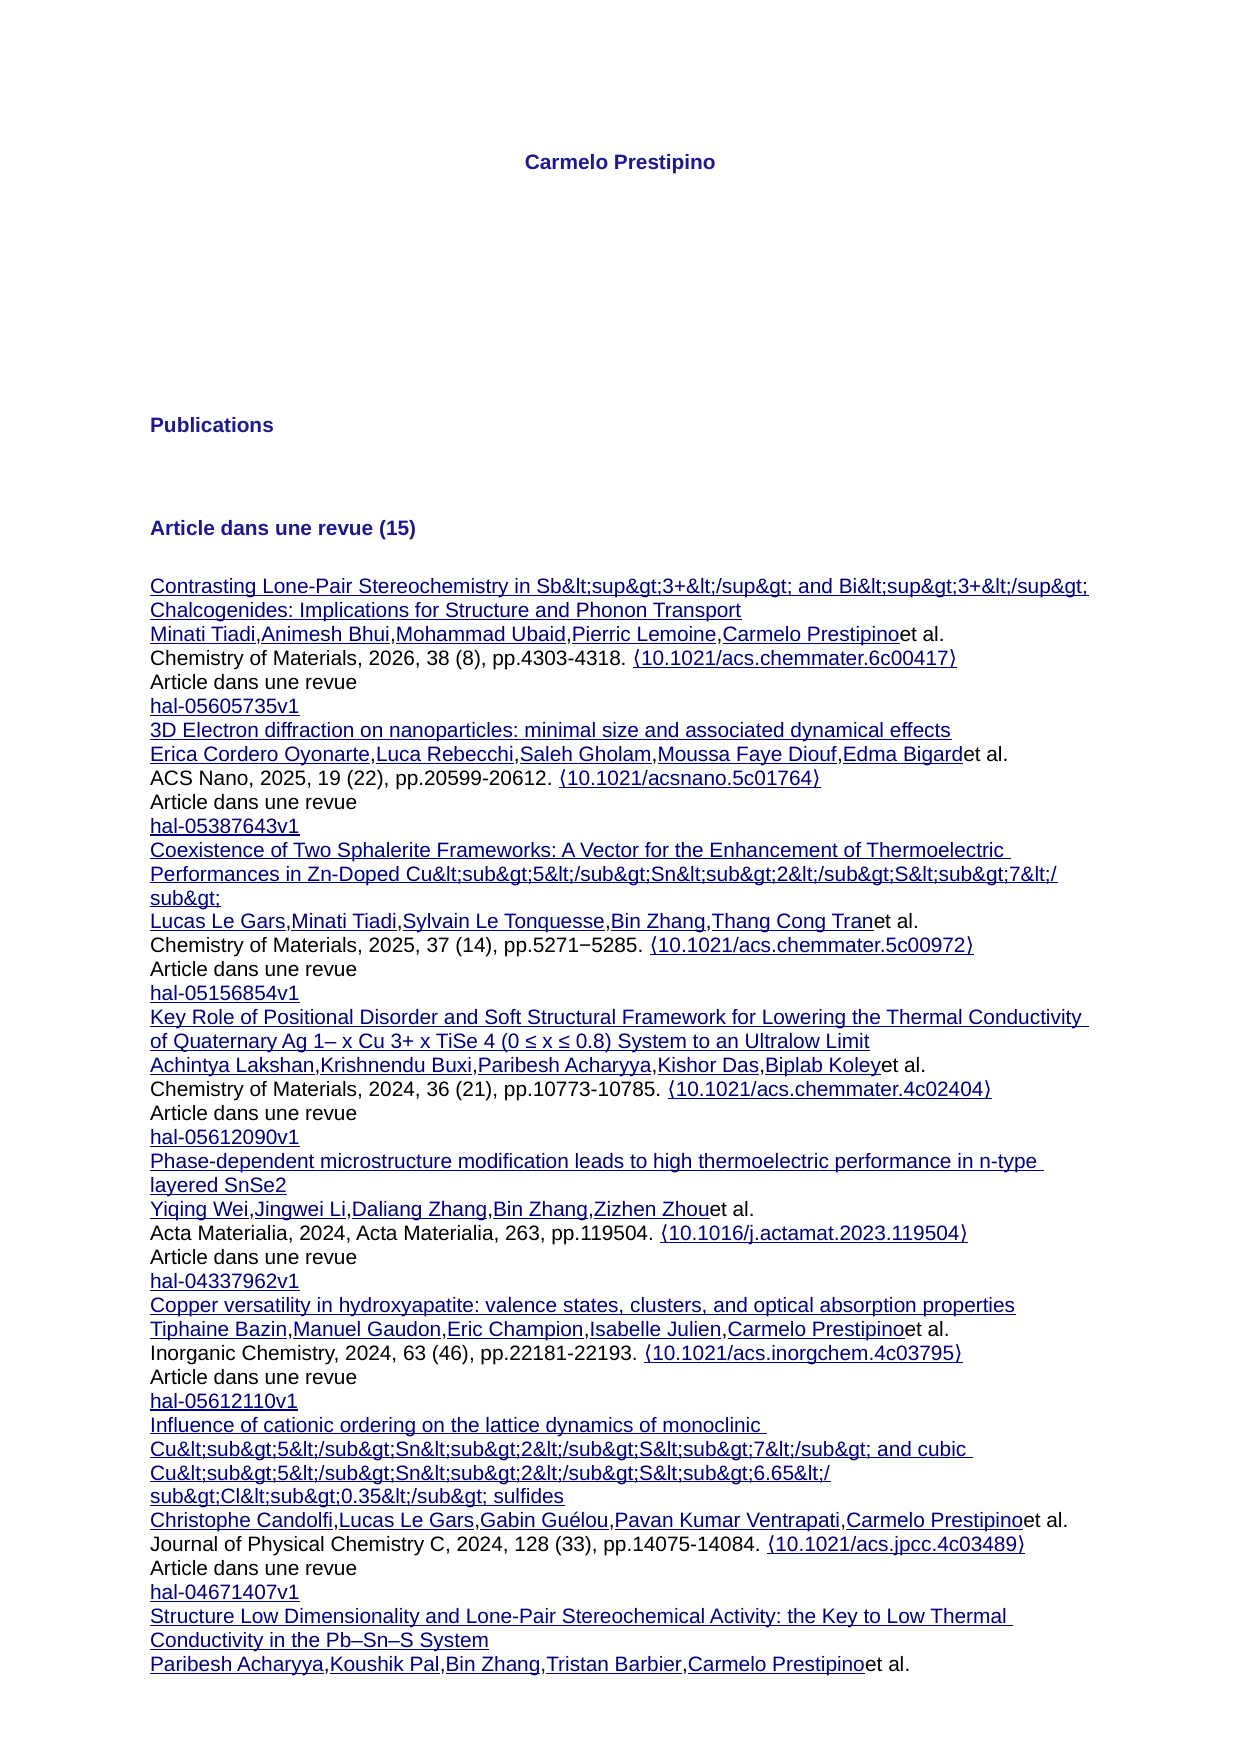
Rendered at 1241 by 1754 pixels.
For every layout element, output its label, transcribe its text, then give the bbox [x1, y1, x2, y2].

table_cell 3D Electron diffraction on nanoparticles: minimal size and associated dynamical effects Erica Cordero Oyonarte,Luca Rebecchi,Saleh Gholam,Moussa Faye Diouf,Edma Bigardet al. ACS Nano, 2025, 19 (22), pp.20599-20612. ⟨10.1021/acsnano.5c01764⟩ Article dans une revue hal-05387643v1 [150, 718, 1090, 837]
subtitle Publications [150, 412, 1090, 436]
table_cell Coexistence of Two Sphalerite Frameworks: A Vector for the Enhancement of Thermoelectric Performances in Zn-Doped Cu&lt;sub&gt;5&lt;/sub&gt;Sn&lt;sub&gt;2&lt;/sub&gt;S&lt;sub&gt;7&lt;/sub&gt; Lucas Le Gars,Minati Tiadi,Sylvain Le Tonquesse,Bin Zhang,Thang Cong Tranet al. Chemistry of Materials, 2025, 37 (14), pp.5271−5285. ⟨10.1021/acs.chemmater.5c00972⟩ Article dans une revue hal-05156854v1 [150, 838, 1090, 1005]
subtitle Carmelo Prestipino [150, 150, 1090, 174]
table_cell Phase-dependent microstructure modification leads to high thermoelectric performance in n-type layered SnSe2 Yiqing Wei,Jingwei Li,Daliang Zhang,Bin Zhang,Zizhen Zhouet al. Acta Materialia, 2024, Acta Materialia, 263, pp.119504. ⟨10.1016/j.actamat.2023.119504⟩ Article dans une revue hal-04337962v1 [150, 1149, 1090, 1293]
table_cell Key Role of Positional Disorder and Soft Structural Framework for Lowering the Thermal Conductivity of Quaternary Ag 1– x Cu 3+ x TiSe 4 (0 ≤ x ≤ 0.8) System to an Ultralow Limit Achintya Lakshan,Krishnendu Buxi,Paribesh Acharyya,Kishor Das,Biplab Koleyet al. Chemistry of Materials, 2024, 36 (21), pp.10773-10785. ⟨10.1021/acs.chemmater.4c02404⟩ Article dans une revue hal-05612090v1 [150, 1005, 1090, 1149]
table_header Contrasting Lone-Pair Stereochemistry in Sb&lt;sup&gt;3+&lt;/sup&gt; and Bi&lt;sup&gt;3+&lt;/sup&gt; Chalcogenides: Implications for Structure and Phonon Transport Minati Tiadi,Animesh Bhui,Mohammad Ubaid,Pierric Lemoine,Carmelo Prestipinoet al. Chemistry of Materials, 2026, 38 (8), pp.4303-4318. ⟨10.1021/acs.chemmater.6c00417⟩ Article dans une revue hal-05605735v1 [150, 574, 1090, 718]
table_cell Structure Low Dimensionality and Lone-Pair Stereochemical Activity: the Key to Low Thermal Conductivity in the Pb–Sn–S System Paribesh Acharyya,Koushik Pal,Bin Zhang,Tristan Barbier,Carmelo Prestipinoet al. [150, 1604, 1090, 1676]
subtitle Article dans une revue (15) [150, 516, 1090, 539]
table_cell Influence of cationic ordering on the lattice dynamics of monoclinic Cu&lt;sub&gt;5&lt;/sub&gt;Sn&lt;sub&gt;2&lt;/sub&gt;S&lt;sub&gt;7&lt;/sub&gt; and cubic Cu&lt;sub&gt;5&lt;/sub&gt;Sn&lt;sub&gt;2&lt;/sub&gt;S&lt;sub&gt;6.65&lt;/sub&gt;Cl&lt;sub&gt;0.35&lt;/sub&gt; sulfides Christophe Candolfi,Lucas Le Gars,Gabin Guélou,Pavan Kumar Ventrapati,Carmelo Prestipinoet al. Journal of Physical Chemistry C, 2024, 128 (33), pp.14075-14084. ⟨10.1021/acs.jpcc.4c03489⟩ Article dans une revue hal-04671407v1 [150, 1413, 1090, 1604]
table_cell Copper versatility in hydroxyapatite: valence states, clusters, and optical absorption properties Tiphaine Bazin,Manuel Gaudon,Eric Champion,Isabelle Julien,Carmelo Prestipinoet al. Inorganic Chemistry, 2024, 63 (46), pp.22181-22193. ⟨10.1021/acs.inorgchem.4c03795⟩ Article dans une revue hal-05612110v1 [150, 1293, 1090, 1412]
